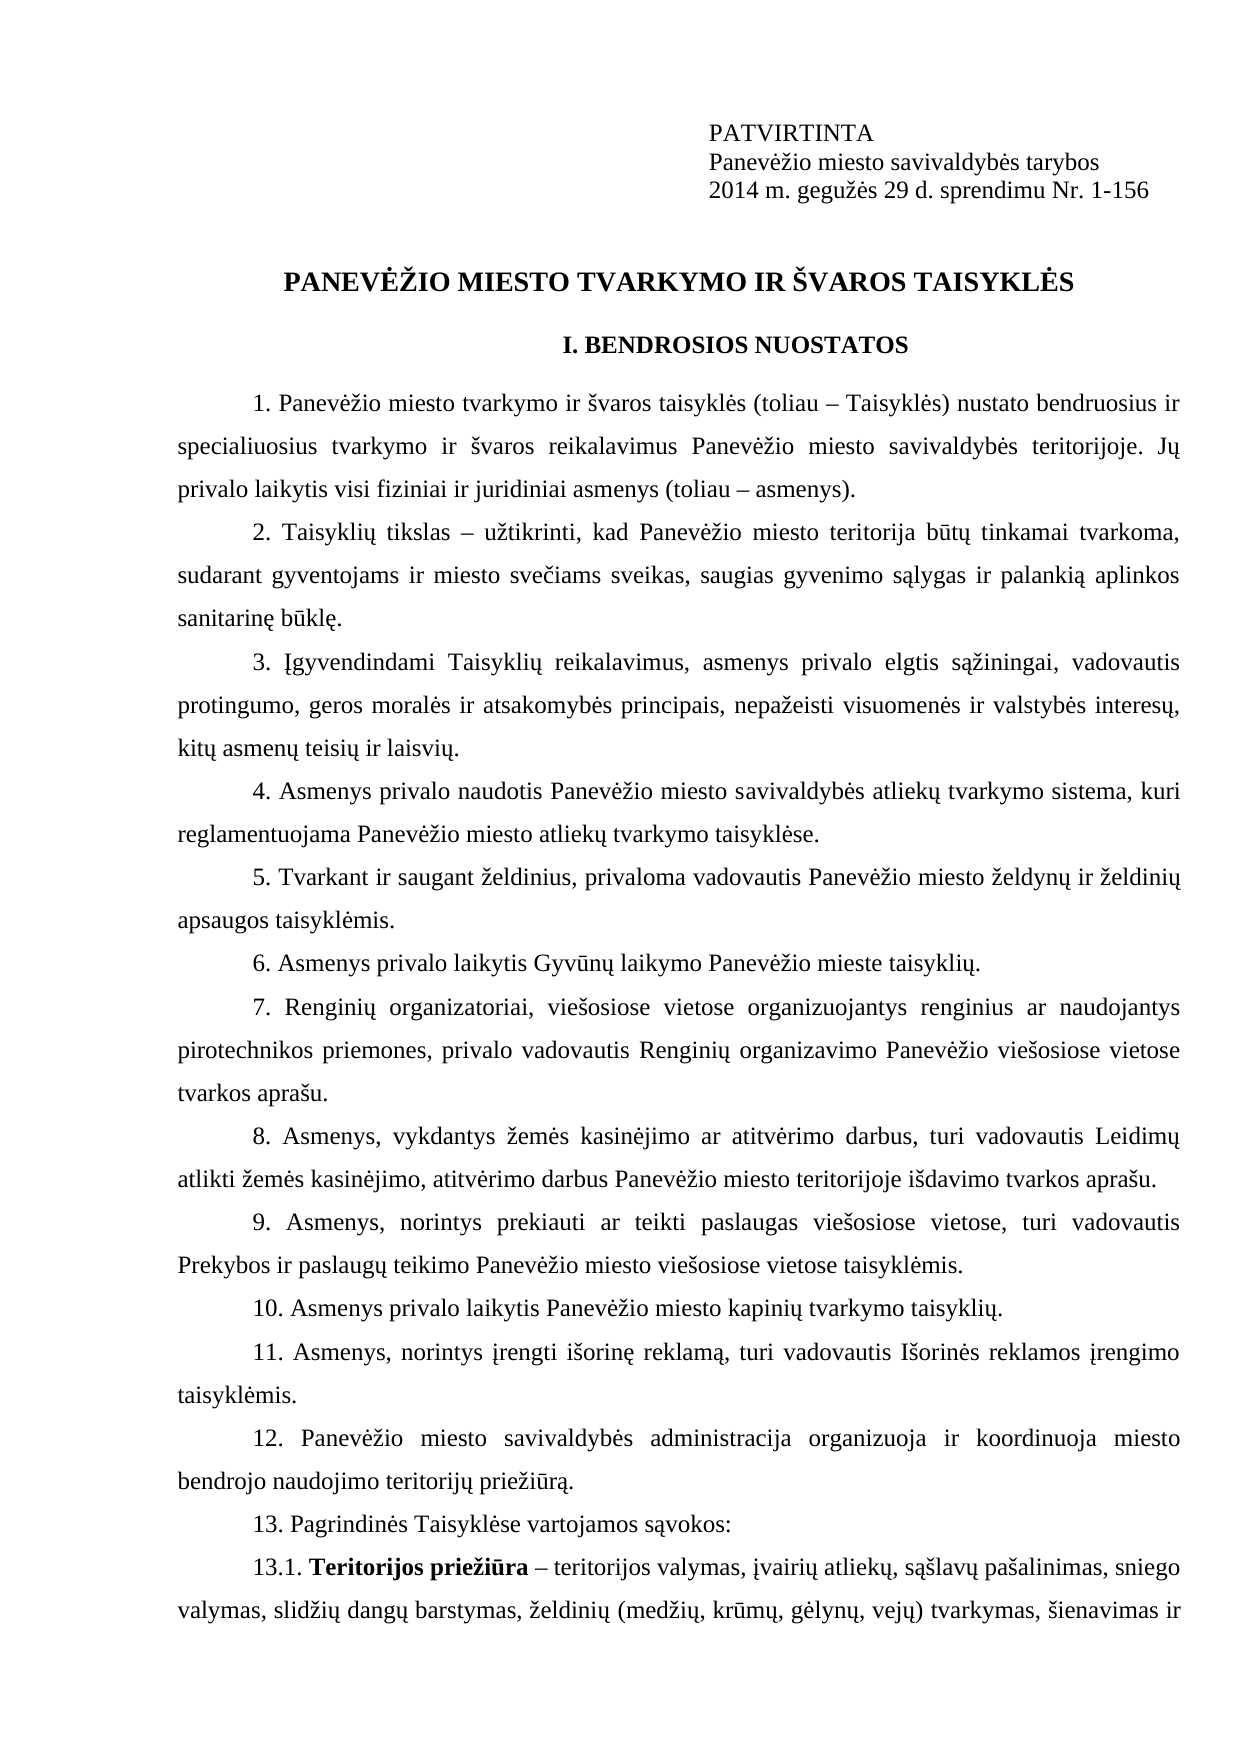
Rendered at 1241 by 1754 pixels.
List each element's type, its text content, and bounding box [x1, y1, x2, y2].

text 4. Asmenys privalo naudotis Panevėžio miesto savivaldybės atliekų tvarkymo sistema, kuri reglamentuojama Panevėžio miesto atliekų tvarkymo taisyklėse. [177, 776, 1181, 848]
subtitle PANEVĖŽIO MIESTO TVARKYMO IR ŠVAROS TAISYKLĖS [177, 266, 1181, 298]
text 10. Asmenys privalo laikytis Panevėžio miesto kapinių tvarkymo taisyklių. [177, 1293, 1181, 1322]
text 1. Panevėžio miesto tvarkymo ir švaros taisyklės (toliau – Taisyklės) nustato bendruosius ir specialiuosius tvarkymo ir švaros reikalavimus Panevėžio miesto savivaldybės teritorijoje. Jų privalo laikytis visi fiziniai ir juridiniai asmenys (toliau – asmenys). [177, 388, 1181, 503]
text 9. Asmenys, norintys prekiauti ar teikti paslaugas viešosiose vietose, turi vadovautis Prekybos ir paslaugų teikimo Panevėžio miesto viešosiose vietose taisyklėmis. [177, 1207, 1181, 1279]
text 2. Taisyklių tikslas – užtikrinti, kad Panevėžio miesto teritorija būtų tinkamai tvarkoma, sudarant gyventojams ir miesto svečiams sveikas, saugias gyvenimo sąlygas ir palankią aplinkos sanitarinę būklę. [177, 517, 1181, 632]
text Panevėžio miesto savivaldybės tarybos [709, 147, 1181, 176]
text 13.1. Teritorijos priežiūra – teritorijos valymas, įvairių atliekų, sąšlavų pašalinimas, sniego valymas, slidžių dangų barstymas, želdinių (medžių, krūmų, gėlynų, vejų) tvarkymas, šienavimas ir [177, 1552, 1181, 1624]
subtitle I. BENDROSIOS NUOSTATOS [290, 330, 1181, 359]
text 5. Tvarkant ir saugant želdinius, privaloma vadovautis Panevėžio miesto želdynų ir želdinių apsaugos taisyklėmis. [177, 862, 1181, 934]
text 12. Panevėžio miesto savivaldybės administracija organizuoja ir koordinuoja miesto bendrojo naudojimo teritorijų priežiūrą. [177, 1423, 1181, 1495]
text 13. Pagrindinės Taisyklėse vartojamos sąvokos: [177, 1509, 1181, 1538]
text 8. Asmenys, vykdantys žemės kasinėjimo ar atitvėrimo darbus, turi vadovautis Leidimų atlikti žemės kasinėjimo, atitvėrimo darbus Panevėžio miesto teritorijoje išdavimo tvarkos aprašu. [177, 1121, 1181, 1193]
text 2014 m. gegužės 29 d. sprendimu Nr. 1-156 [709, 176, 1181, 204]
text 11. Asmenys, norintys įrengti išorinę reklamą, turi vadovautis Išorinės reklamos įrengimo taisyklėmis. [177, 1337, 1181, 1408]
text PATVIRTINTA [709, 118, 1181, 147]
text 7. Renginių organizatoriai, viešosiose vietose organizuojantys renginius ar naudojantys pirotechnikos priemones, privalo vadovautis Renginių organizavimo Panevėžio viešosiose vietose tvarkos aprašu. [177, 992, 1181, 1107]
text 6. Asmenys privalo laikytis Gyvūnų laikymo Panevėžio mieste taisyklių. [177, 948, 1181, 977]
text 3. Įgyvendindami Taisyklių reikalavimus, asmenys privalo elgtis sąžiningai, vadovautis protingumo, geros moralės ir atsakomybės principais, nepažeisti visuomenės ir valstybės interesų, kitų asmenų teisių ir laisvių. [177, 647, 1181, 762]
